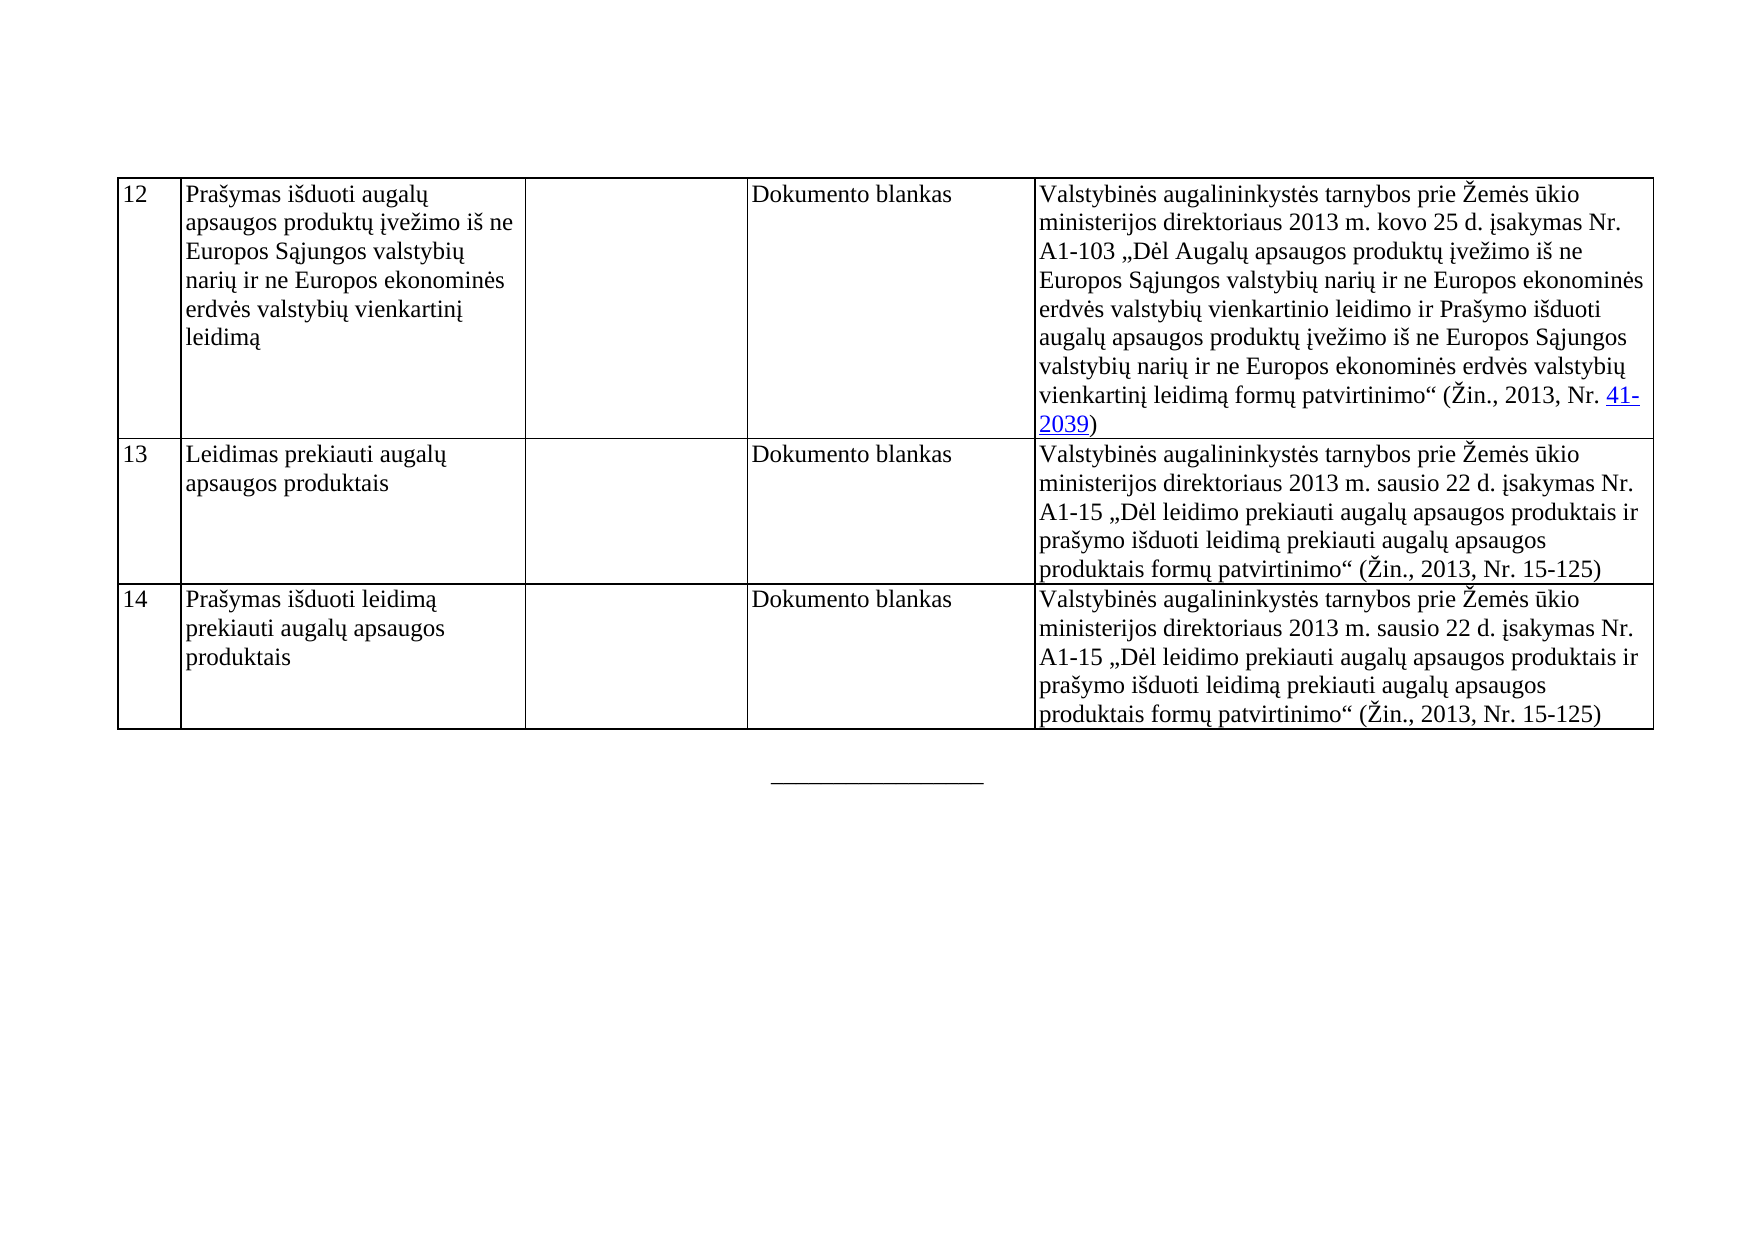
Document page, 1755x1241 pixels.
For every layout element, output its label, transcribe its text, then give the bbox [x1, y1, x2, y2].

table_cell [526, 439, 747, 583]
table_cell 12 [119, 179, 180, 437]
table_cell Leidimas prekiauti augalų apsaugos produktais [182, 439, 525, 583]
table_cell Valstybinės augalininkystės tarnybos prie Žemės ūkio ministerijos direktoriaus 2013 m. sausio 22 d. įsakymas Nr. A1-15 „Dėl leidimo prekiauti augalų apsaugos produktais ir prašymo išduoti leidimą prekiauti augalų apsaugos produktais formų patvirtinimo“ (Žin., 2013, Nr. 15-125) [1036, 439, 1653, 583]
table_cell [526, 179, 747, 437]
table_cell Prašymas išduoti leidimą prekiauti augalų apsaugos produktais [182, 585, 525, 728]
table_cell Prašymas išduoti augalų apsaugos produktų įvežimo iš ne Europos Sąjungos valstybių narių ir ne Europos ekonominės erdvės valstybių vienkartinį leidimą [182, 179, 525, 437]
table_cell 13 [119, 439, 180, 583]
table_cell Valstybinės augalininkystės tarnybos prie Žemės ūkio ministerijos direktoriaus 2013 m. sausio 22 d. įsakymas Nr. A1-15 „Dėl leidimo prekiauti augalų apsaugos produktais ir prašymo išduoti leidimą prekiauti augalų apsaugos produktais formų patvirtinimo“ (Žin., 2013, Nr. 15-125) [1036, 585, 1653, 728]
table_cell Dokumento blankas [748, 439, 1034, 583]
table_cell [526, 585, 747, 728]
text _________________ [118, 758, 1636, 787]
table_cell Dokumento blankas [748, 585, 1034, 728]
table_cell Dokumento blankas [748, 179, 1034, 437]
table_cell 14 [119, 585, 180, 728]
table_cell Valstybinės augalininkystės tarnybos prie Žemės ūkio ministerijos direktoriaus 2013 m. kovo 25 d. įsakymas Nr. A1-103 „Dėl Augalų apsaugos produktų įvežimo iš ne Europos Sąjungos valstybių narių ir ne Europos ekonominės erdvės valstybių vienkartinio leidimo ir Prašymo išduoti augalų apsaugos produktų įvežimo iš ne Europos Sąjungos valstybių narių ir ne Europos ekonominės erdvės valstybių vienkartinį leidimą formų patvirtinimo“ (Žin., 2013, Nr. 41-2039) [1036, 179, 1653, 437]
